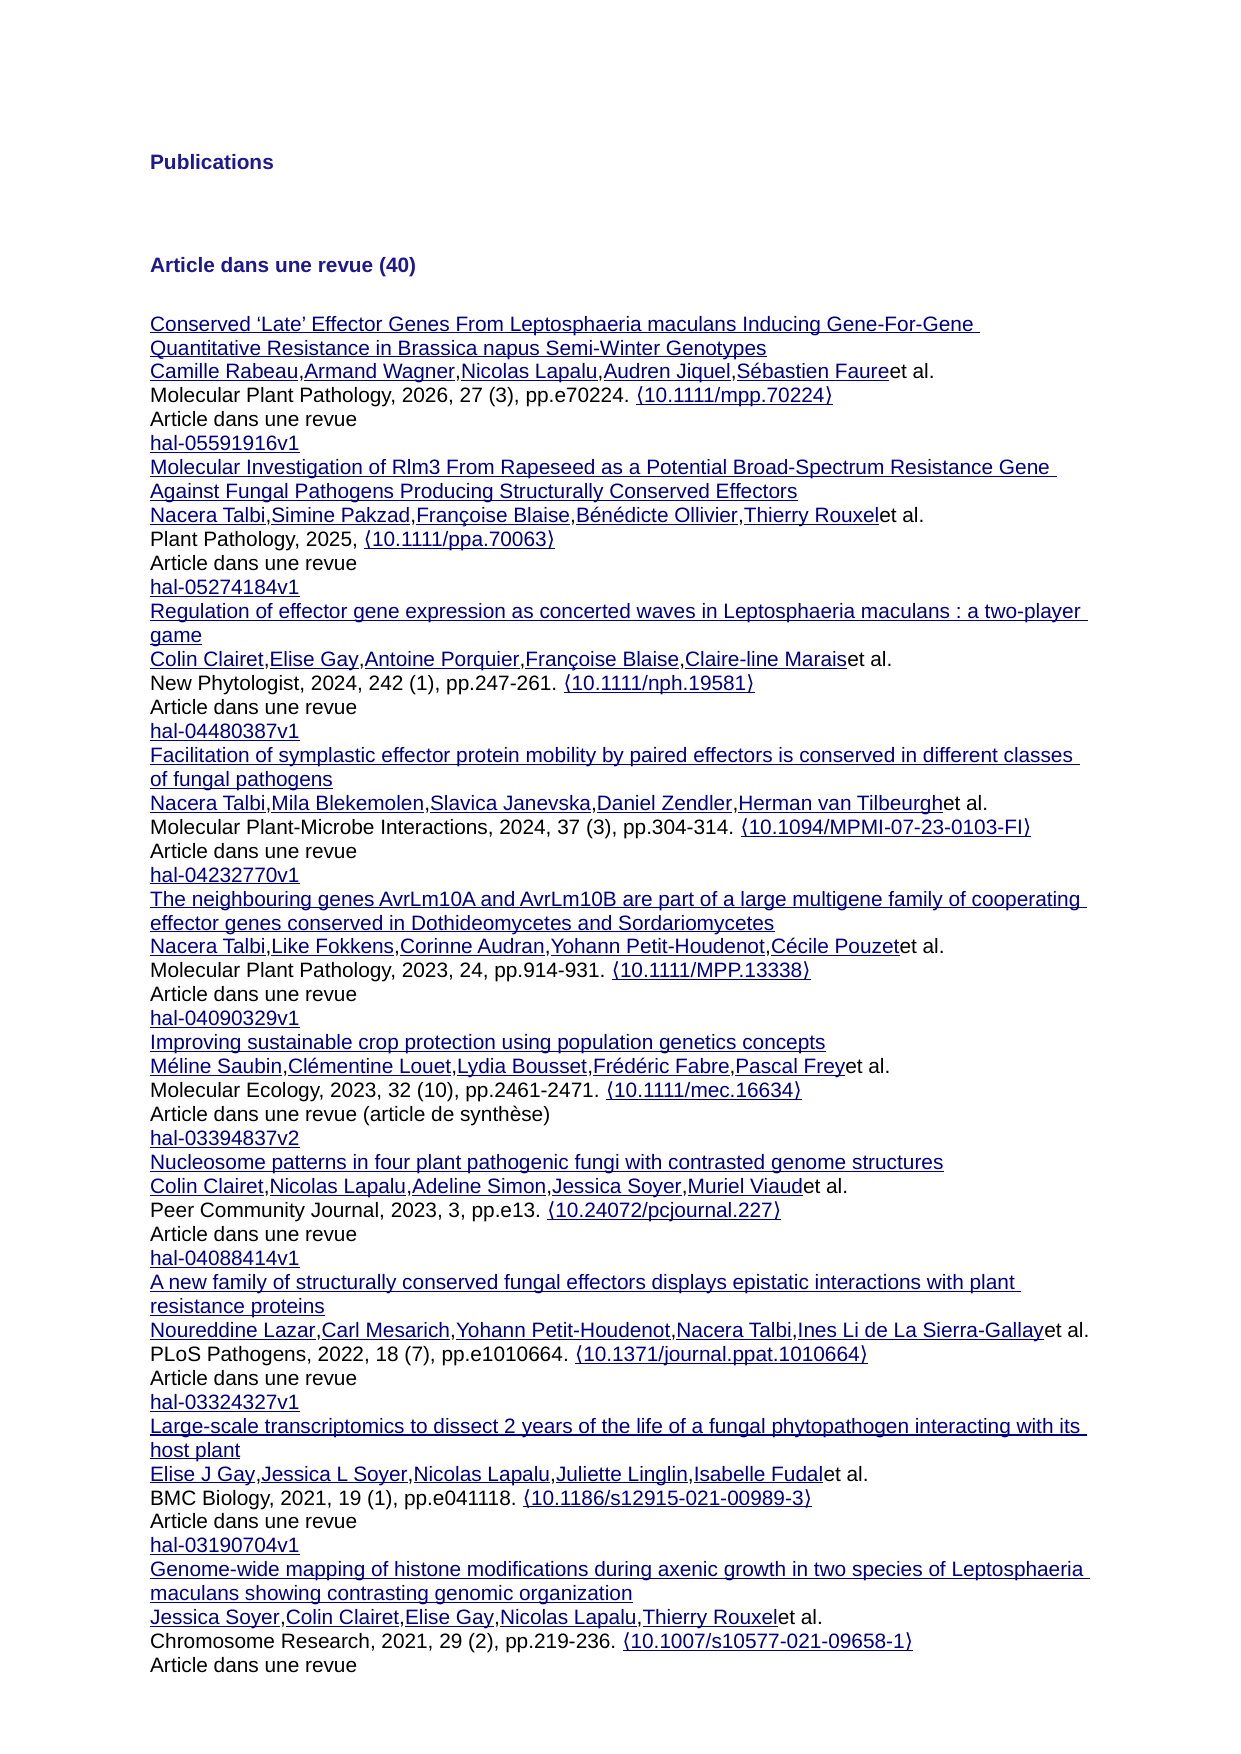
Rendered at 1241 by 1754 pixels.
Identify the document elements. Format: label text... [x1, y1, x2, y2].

table_cell Facilitation of symplastic effector protein mobility by paired effectors is conserved in different classes of fungal pathogens Nacera Talbi,Mila Blekemolen,Slavica Janevska,Daniel Zendler,Herman van Tilbeurghet al. Molecular Plant-Microbe Interactions, 2024, 37 (3), pp.304-314. ⟨10.1094/MPMI-07-23-0103-FI⟩ Article dans une revue hal-04232770v1 [150, 743, 1090, 886]
subtitle Publications [150, 150, 1090, 174]
table_cell Regulation of effector gene expression as concerted waves in Leptosphaeria maculans : a two‐player game Colin Clairet,Elise Gay,Antoine Porquier,Françoise Blaise,Claire‐line Maraiset al. New Phytologist, 2024, 242 (1), pp.247-261. ⟨10.1111/nph.19581⟩ Article dans une revue hal-04480387v1 [150, 599, 1090, 743]
subtitle Article dans une revue (40) [150, 253, 1090, 277]
table_cell A new family of structurally conserved fungal effectors displays epistatic interactions with plant resistance proteins Noureddine Lazar,Carl Mesarich,Yohann Petit-Houdenot,Nacera Talbi,Ines Li de La Sierra-Gallayet al. PLoS Pathogens, 2022, 18 (7), pp.e1010664. ⟨10.1371/journal.ppat.1010664⟩ Article dans une revue hal-03324327v1 [150, 1270, 1090, 1413]
table_cell Molecular Investigation of Rlm3 From Rapeseed as a Potential Broad‐Spectrum Resistance Gene Against Fungal Pathogens Producing Structurally Conserved Effectors Nacera Talbi,Simine Pakzad,Françoise Blaise,Bénédicte Ollivier,Thierry Rouxelet al. Plant Pathology, 2025, ⟨10.1111/ppa.70063⟩ Article dans une revue hal-05274184v1 [150, 455, 1090, 599]
table_cell Genome-wide mapping of histone modifications during axenic growth in two species of Leptosphaeria [150, 1557, 1090, 1578]
table_cell maculans showing contrasting genomic organization Jessica Soyer,Colin Clairet,Elise Gay,Nicolas Lapalu,Thierry Rouxelet al. Chromosome Research, 2021, 29 (2), pp.219-236. ⟨10.1007/s10577-021-09658-1⟩ Article dans une revue [150, 1579, 1090, 1677]
table_header Conserved ‘Late’ Effector Genes From Leptosphaeria maculans Inducing Gene‐For‐Gene Quantitative Resistance in Brassica napus Semi‐Winter Genotypes Camille Rabeau,Armand Wagner,Nicolas Lapalu,Audren Jiquel,Sébastien Faureet al. Molecular Plant Pathology, 2026, 27 (3), pp.e70224. ⟨10.1111/mpp.70224⟩ Article dans une revue hal-05591916v1 [150, 311, 1090, 455]
table_cell Improving sustainable crop protection using population genetics concepts Méline Saubin,Clémentine Louet,Lydia Bousset,Frédéric Fabre,Pascal Freyet al. Molecular Ecology, 2023, 32 (10), pp.2461-2471. ⟨10.1111/mec.16634⟩ Article dans une revue (article de synthèse) hal-03394837v2 [150, 1030, 1090, 1150]
table_cell Nucleosome patterns in four plant pathogenic fungi with contrasted genome structures Colin Clairet,Nicolas Lapalu,Adeline Simon,Jessica Soyer,Muriel Viaudet al. Peer Community Journal, 2023, 3, pp.e13. ⟨10.24072/pcjournal.227⟩ Article dans une revue hal-04088414v1 [150, 1150, 1090, 1270]
table_cell The neighbouring genes AvrLm10A and AvrLm10B are part of a large multigene family of cooperating effector genes conserved in Dothideomycetes and Sordariomycetes Nacera Talbi,Like Fokkens,Corinne Audran,Yohann Petit-Houdenot,Cécile Pouzetet al. Molecular Plant Pathology, 2023, 24, pp.914-931. ⟨10.1111/MPP.13338⟩ Article dans une revue hal-04090329v1 [150, 886, 1090, 1030]
table_cell Large-scale transcriptomics to dissect 2 years of the life of a fungal phytopathogen interacting with its host plant Elise J Gay,Jessica L Soyer,Nicolas Lapalu,Juliette Linglin,Isabelle Fudalet al. BMC Biology, 2021, 19 (1), pp.e041118. ⟨10.1186/s12915-021-00989-3⟩ Article dans une revue hal-03190704v1 [150, 1414, 1090, 1557]
